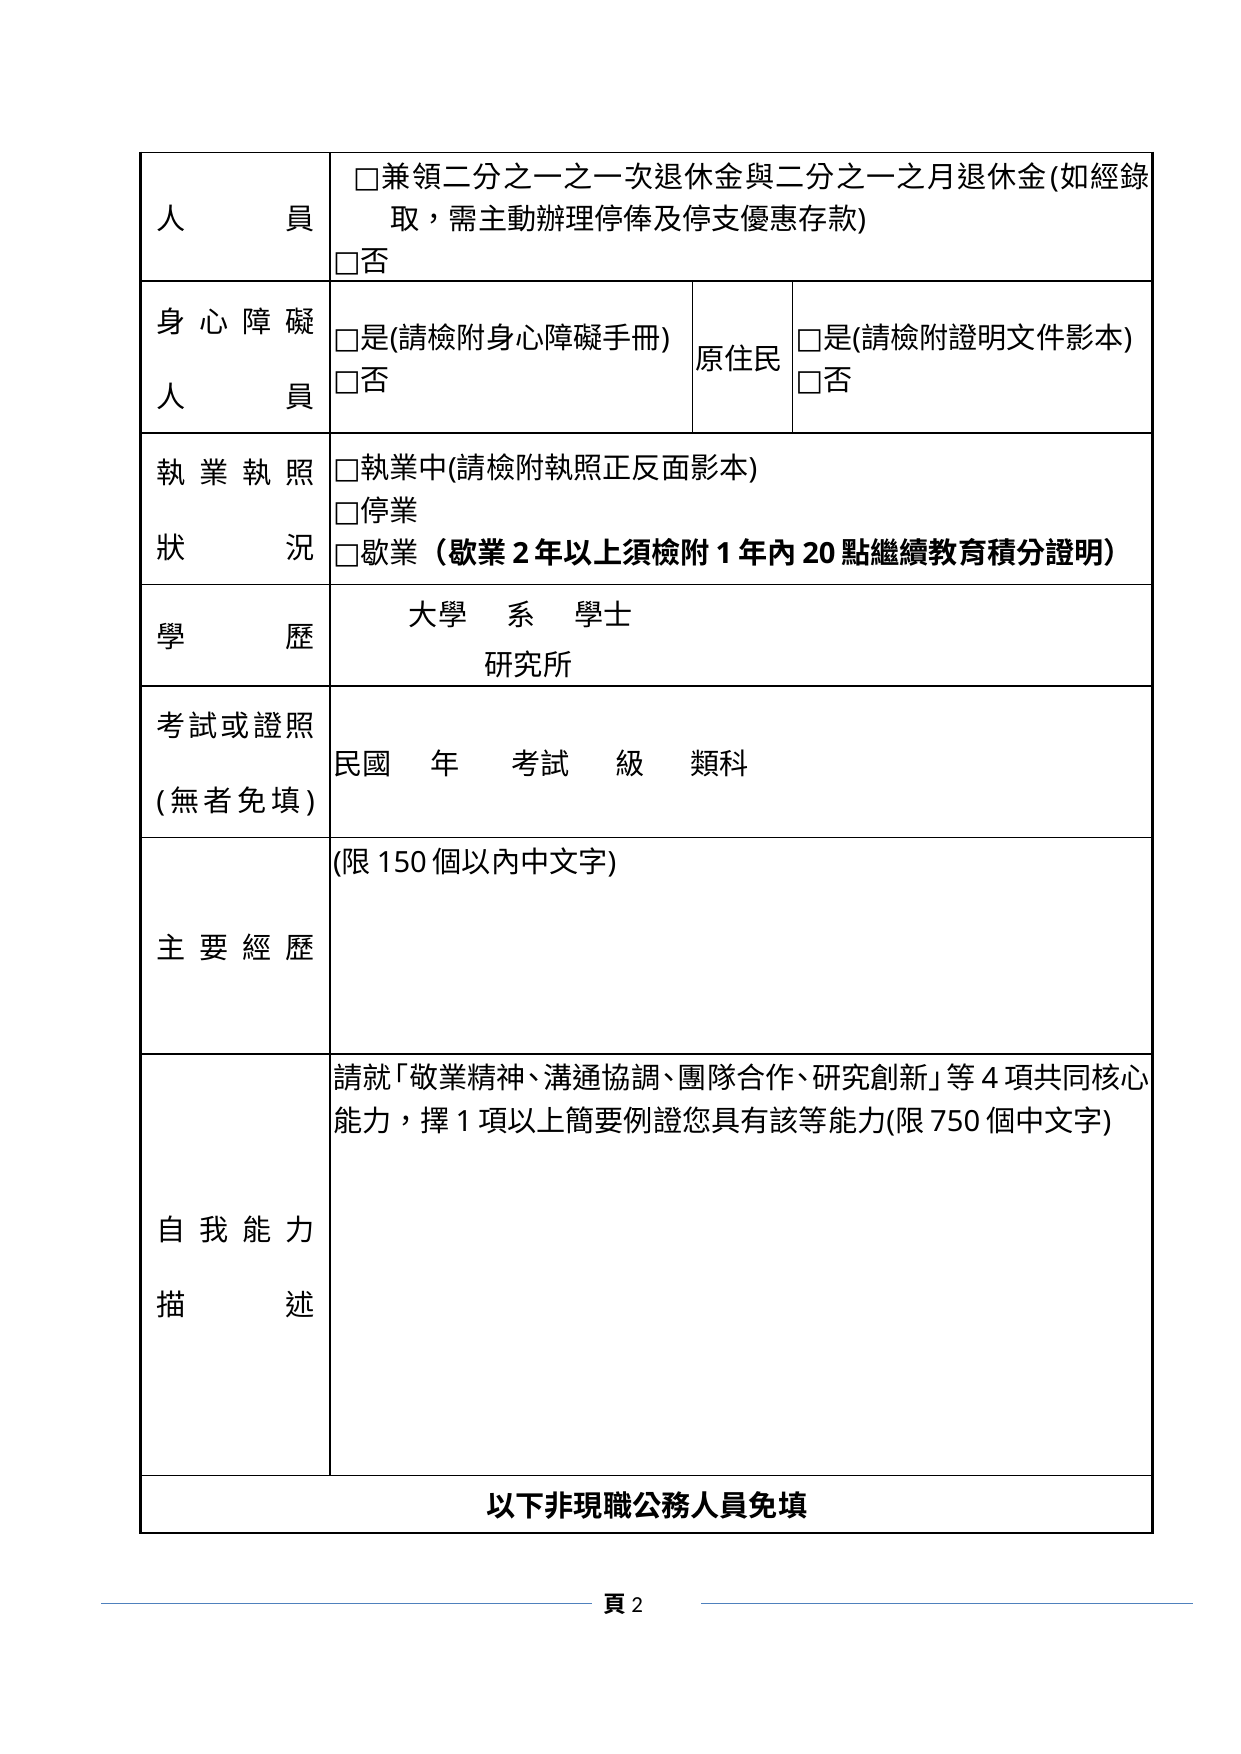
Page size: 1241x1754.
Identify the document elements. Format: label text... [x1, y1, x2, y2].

table_cell 學歷 [142, 585, 329, 685]
table_cell 主要經歷 [142, 838, 329, 1053]
table_cell 自我能力 描述 [142, 1055, 329, 1474]
table_cell □是(請檢附身心障礙手冊) □否 [331, 282, 692, 432]
table_cell 原住民 [693, 282, 792, 432]
table_cell 民國 年 考試 級 類科 [331, 687, 1151, 837]
table_cell □執業中(請檢附執照正反面影本) □停業 □歇業（歇業2年以上須檢附1年內20點繼續教育積分證明） [331, 434, 1151, 583]
table_cell 請就「敬業精神、溝通協調、團隊合作、研究創新」等4項共同核心能力，擇1項以上簡要例證您具有該等能力(限750個中文字) [331, 1055, 1151, 1474]
table_cell 人員 [142, 153, 329, 280]
table_cell 以下非現職公務人員免填 [142, 1476, 1151, 1532]
table_cell □是(請檢附證明文件影本) □否 [793, 282, 1151, 432]
table_cell 考試或證照(無者免填) [142, 687, 329, 837]
table_cell (限150個以內中文字) [331, 838, 1151, 1053]
table_cell □兼領二分之一之一次退休金與二分之一之月退休金(如經錄取，需主動辦理停俸及停支優惠存款) □否 [331, 153, 1151, 280]
table_cell 大學 系 學士 研究所 [331, 585, 1151, 685]
table_cell 執業執照 狀況 [142, 434, 329, 583]
table_cell 身心障礙 人員 [142, 282, 329, 432]
